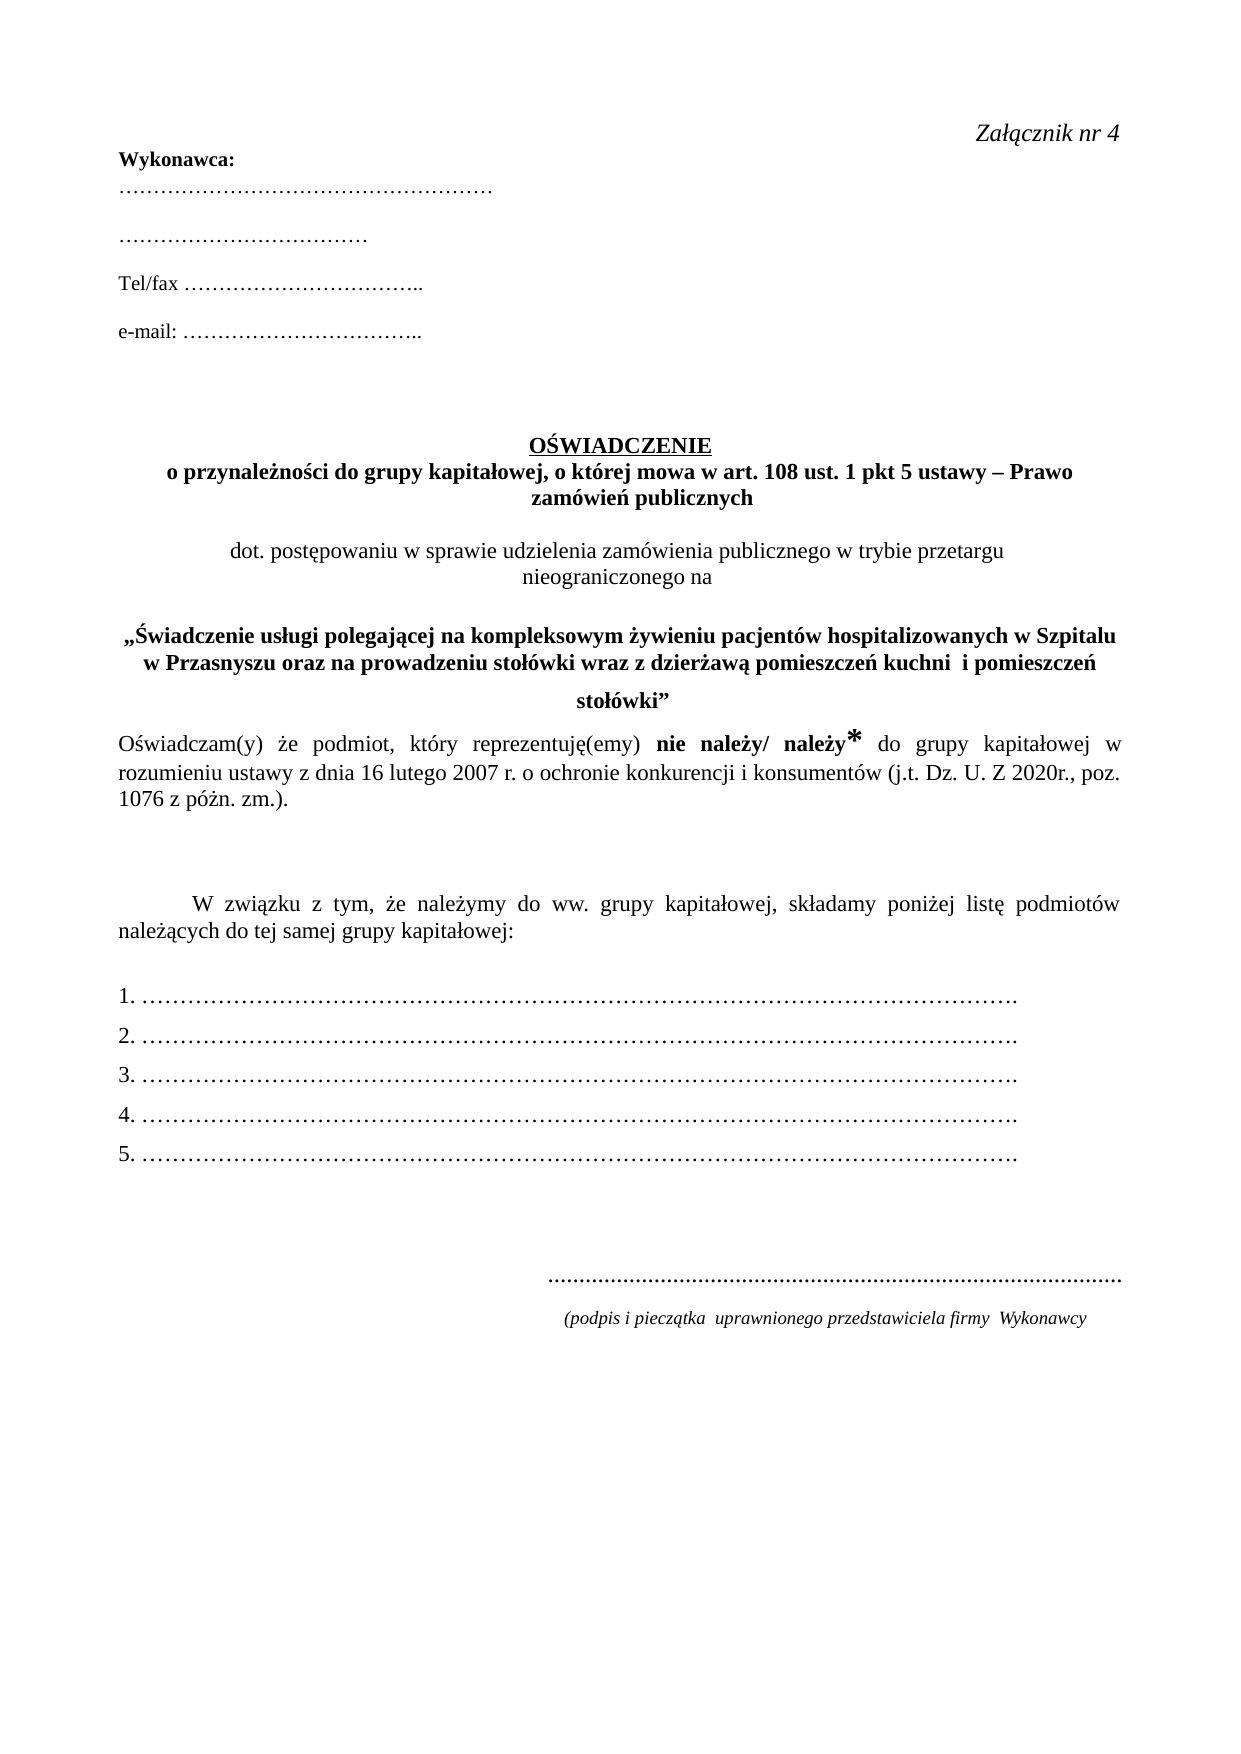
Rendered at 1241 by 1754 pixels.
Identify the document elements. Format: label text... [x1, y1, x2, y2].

text 5. ……………………………………………………………………………………………………. [118, 1140, 1122, 1167]
text W związku z tym, że należymy do ww. grupy kapitałowej, składamy poniżej listę podmiotów należących do tej samej grupy kapitałowej: [118, 890, 1122, 943]
text 3. ……………………………………………………………………………………………………. [118, 1061, 1122, 1088]
text 1. ……………………………………………………………………………………………………. [118, 982, 1122, 1009]
text Oświadczam(y) że podmiot, który reprezentuję(emy) nie należy/ należy* do grupy kapitałowej w rozumieniu ustawy z dnia 16 lutego 2007 r. o ochronie konkurencji i konsumentów (j.t. Dz. U. Z 2020r., poz. 1076 z póżn. zm.). [118, 720, 1122, 811]
text (podpis i pieczątka uprawnionego przedstawiciela firmy Wykonawcy [118, 1307, 1122, 1328]
text stołówki” [118, 688, 1122, 714]
text Wykonawca: [118, 147, 1122, 171]
text Załącznik nr 4 [118, 118, 1122, 147]
text „Świadczenie usługi polegającej na kompleksowym żywieniu pacjentów hospitalizowanych w Szpitalu w Przasnyszu oraz na prowadzeniu stołówki wraz z dzierżawą pomieszczeń kuchni i pomieszczeń [118, 622, 1122, 675]
text ……………………………………………………………………………… [118, 174, 502, 247]
text o przynależności do grupy kapitałowej, o której mowa w art. 108 ust. 1 pkt 5 ustawy – Prawo zamówień publicznych [118, 458, 1122, 511]
text Tel/fax …………………………….. [118, 271, 502, 295]
text OŚWIADCZENIE [118, 432, 1122, 458]
text nieograniczonego na [118, 563, 1122, 590]
text 4. ……………………………………………………………………………………………………. [118, 1101, 1122, 1127]
text e-mail: …………………………….. [118, 319, 502, 343]
text ............................................................................................ [118, 1259, 1122, 1288]
text dot. postępowaniu w sprawie udzielenia zamówienia publicznego w trybie przetargu [118, 537, 1122, 563]
text 2. ……………………………………………………………………………………………………. [118, 1022, 1122, 1048]
